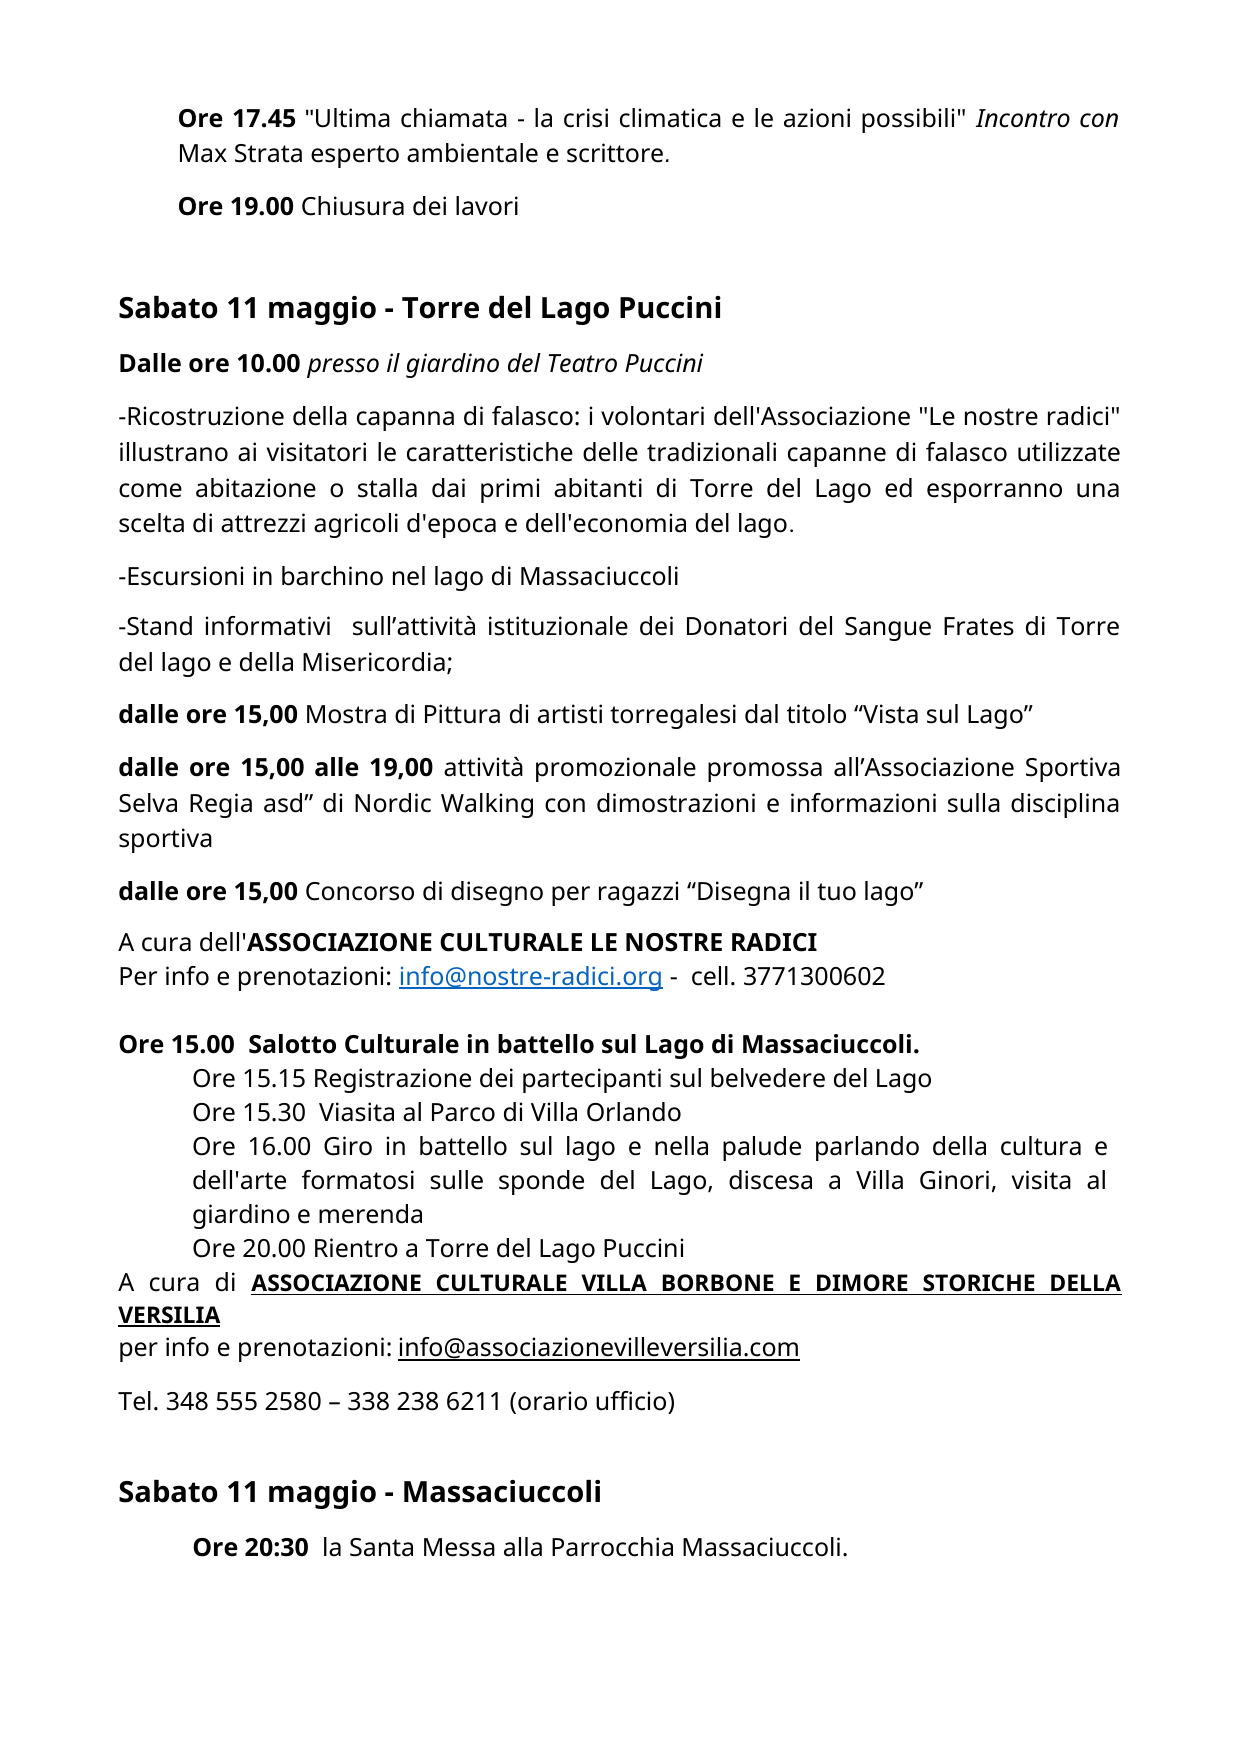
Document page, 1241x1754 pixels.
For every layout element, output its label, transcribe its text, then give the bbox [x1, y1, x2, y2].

text dalle ore 15,00 alle 19,00 attività promozionale promossa all’Associazione Sportiva Selva Regia asd” di Nordic Walking con dimostrazioni e informazioni sulla disciplina sportiva [118, 749, 1122, 855]
text Dalle ore 10.00 presso il giardino del Teatro Puccini [118, 345, 1122, 379]
text Per info e prenotazioni: info@nostre-radici.org - cell. 3771300602 [118, 958, 1122, 992]
text Ore 20.00 Rientro a Torre del Lago Puccini [118, 1231, 1122, 1265]
text -Ricostruzione della capanna di falasco: i volontari dell'Associazione "Le nostre radici" illustrano ai visitatori le caratteristiche delle tradizionali capanne di falasco utilizzate come abitazione o stalla dai primi abitanti di Torre del Lago ed esporranno una scelta di attrezzi agricoli d'epoca e dell'economia del lago. [118, 399, 1122, 540]
text -Stand informativi sull’attività istituzionale dei Donatori del Sangue Frates di Torre del lago e della Misericordia; [118, 609, 1122, 679]
text A cura di ASSOCIAZIONE CULTURALE VILLA BORBONE E DIMORE STORICHE DELLA VERSILIA [118, 1265, 1122, 1330]
text Ore 19.00 Chiusura dei lavori [177, 188, 1122, 223]
text Ore 15.00 Salotto Culturale in battello sul Lago di Massaciuccoli. [118, 1026, 1122, 1060]
text -Escursioni in barchino nel lago di Massaciuccoli [118, 558, 1122, 592]
text Tel. 348 555 2580 – 338 238 6211 (orario ufficio) [118, 1383, 1122, 1418]
text Sabato 11 maggio - Torre del Lago Puccini [118, 287, 1122, 327]
text Ore 17.45 "Ultima chiamata - la crisi climatica e le azioni possibili" Incontro con Max Strata esperto ambientale e scrittore. [177, 100, 1122, 170]
text dalle ore 15,00 Concorso di disegno per ragazzi “Disegna il tuo lago” [118, 873, 1122, 907]
text A cura dell'ASSOCIAZIONE CULTURALE LE NOSTRE RADICI [118, 924, 1122, 958]
text Ore 15.30 Viasita al Parco di Villa Orlando [118, 1094, 1122, 1128]
text Ore 20:30 la Santa Messa alla Parrocchia Massaciuccoli. [192, 1529, 1122, 1563]
text per info e prenotazioni: info@associazionevilleversilia.com [118, 1330, 1122, 1364]
text dalle ore 15,00 Mostra di Pittura di artisti torregalesi dal titolo “Vista sul Lago” [118, 697, 1122, 731]
text Ore 16.00 Giro in battello sul lago e nella palude parlando della cultura e dell'arte formatosi sulle sponde del Lago, discesa a Villa Ginori, visita al giardino e merenda [118, 1128, 1122, 1231]
text Sabato 11 maggio - Massaciuccoli [118, 1471, 1122, 1511]
text Ore 15.15 Registrazione dei partecipanti sul belvedere del Lago [118, 1060, 1122, 1094]
